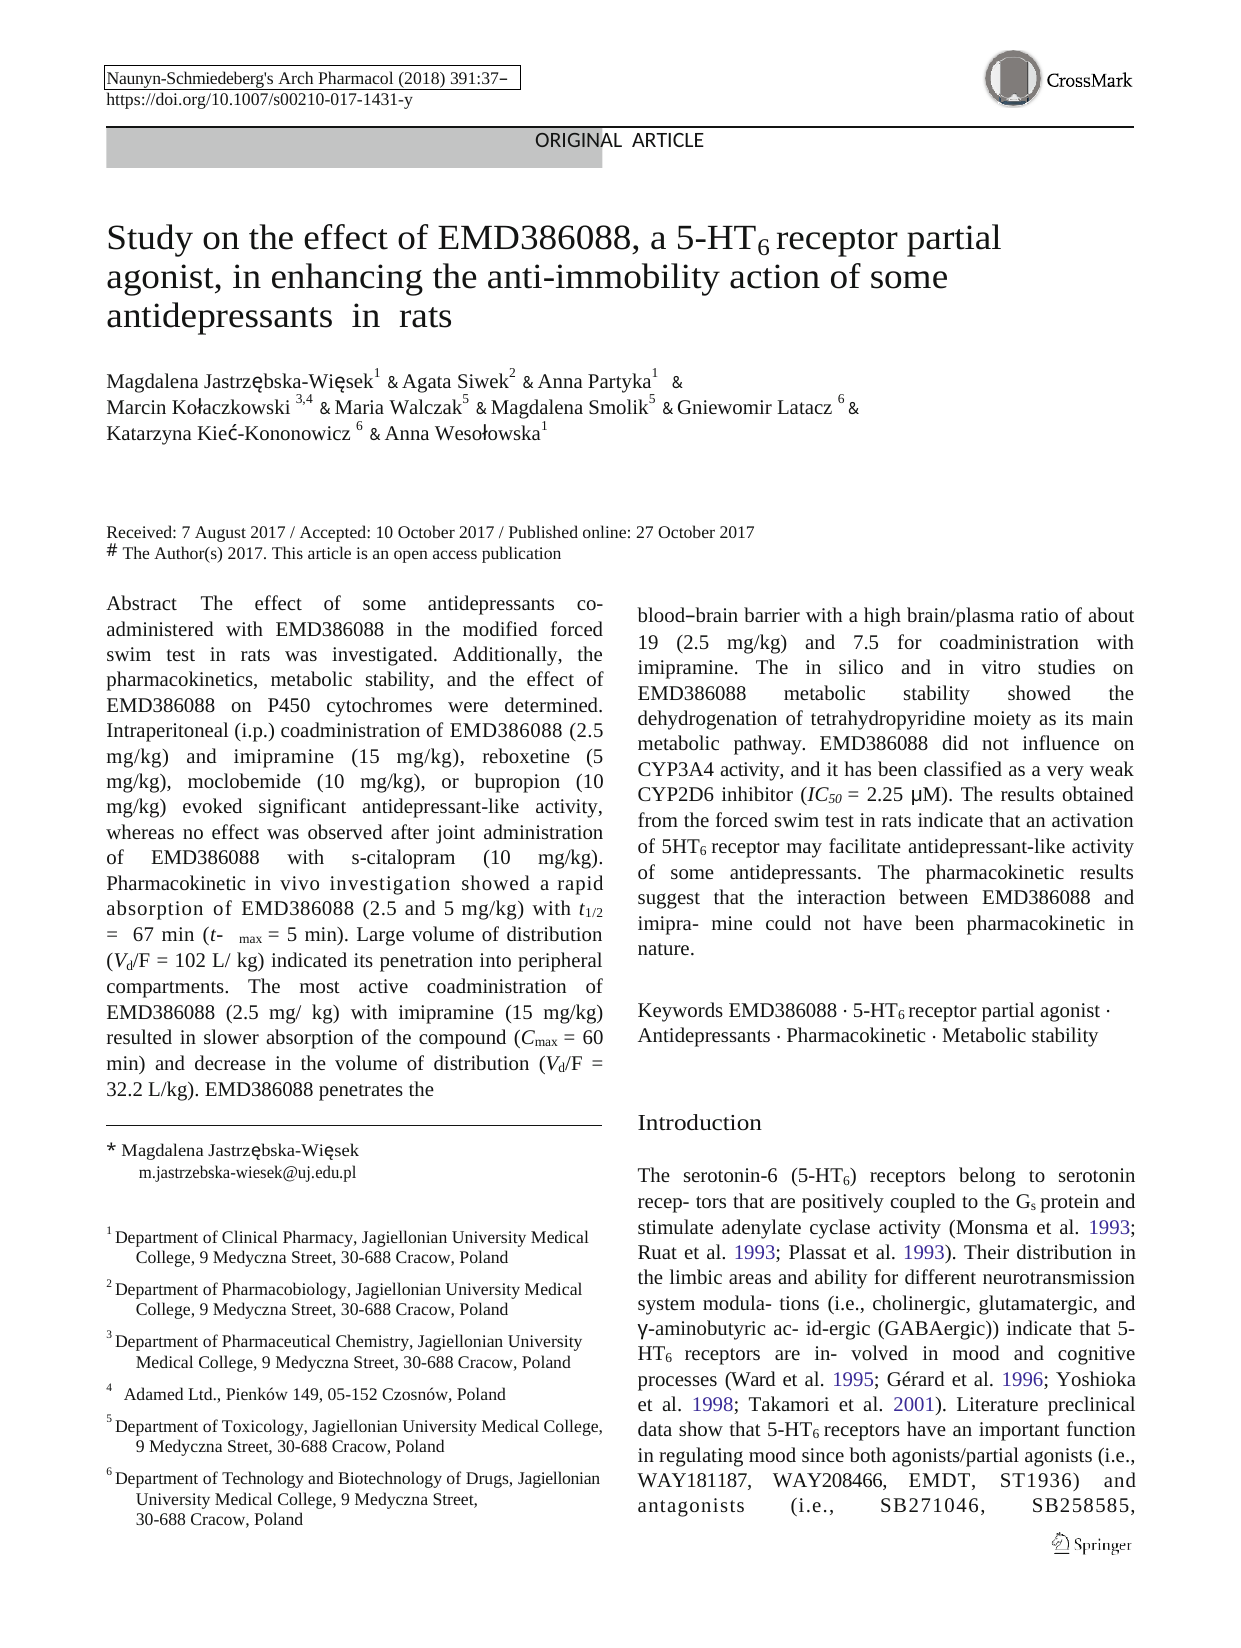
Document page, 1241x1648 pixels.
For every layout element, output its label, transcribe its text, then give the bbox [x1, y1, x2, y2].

text Keywords EMD386088 . 5-HT6 receptor partial agonist . Antidepressants . Pharmacokinetic . Metabolic stability [637, 996, 1146, 1048]
text 5 Department of Toxicology, Jagiellonian University Medical College, 9 Medyczna Street, 30-688 Cracow, Poland [106, 1412, 606, 1457]
text # The Author(s) 2017. This article is an open access publication [106, 543, 1146, 563]
text Katarzyna Kieć-Kononowicz 6 & Anna Wesołowska1 [106, 420, 1146, 446]
text blood–brain barrier with a high brain/plasma ratio of about 19 (2.5 mg/kg) and 7.5 for coadministration with imipramine. The in silico and in vitro studies on EMD386088 metabolic stability showed the dehydrogenation of tetrahydropyridine moiety as its main metabolic pathway. EMD386088 did not influence on CYP3A4 activity, and it has been classified as a very weak CYP2D6 inhibitor (IC50 = 2.25 μM). The results obtained from the forced swim test in rats indicate that an activation of 5HT6 receptor may facilitate antidepressant-like activity of some antidepressants. The pharmacokinetic results suggest that the interaction between EMD386088 and imipra- mine could not have been pharmacokinetic in nature. [637, 600, 1134, 960]
text Magdalena Jastrzębska-Więsek1 & Agata Siwek2 & Anna Partyka1 & [106, 368, 1146, 394]
text 4 Adamed Ltd., Pienków 149, 05-152 Czosnów, Poland [106, 1381, 603, 1404]
text 2 Department of Pharmacobiology, Jagiellonian University Medical College, 9 Medyczna Street, 30-688 Cracow, Poland [106, 1276, 603, 1319]
picture [1051, 1532, 1070, 1554]
text 3 Department of Pharmaceutical Chemistry, Jagiellonian University Medical College, 9 Medyczna Street, 30-688 Cracow, Poland [106, 1327, 603, 1372]
text https://doi.org/10.1007/s00210-017-1431-y [106, 89, 1146, 109]
subtitle Introduction [637, 1109, 1146, 1136]
text Marcin Kołaczkowski 3,4 & Maria Walczak5 & Magdalena Smolik5 & Gniewomir Latacz 6 & [106, 394, 1146, 420]
picture [981, 49, 1046, 89]
text 30-688 Cracow, Poland [136, 1509, 603, 1529]
text The serotonin-6 (5-HT6) receptors belong to serotonin recep- tors that are positively coupled to the Gs protein and stimulate adenylate cyclase activity (Monsma et al. 1993; Ruat et al. 1993; Plassat et al. 1993). Their distribution in the limbic areas and ability for different neurotransmission system modula- tions (i.e., cholinergic, glutamatergic, and γ-aminobutyric ac- id-ergic (GABAergic)) indicate that 5-HT6 receptors are in- volved in mood and cognitive processes (Ward et al. 1995; Gérard et al. 1996; Yoshioka et al. 1998; Takamori et al. 2001). Literature preclinical data show that 5-HT6 receptors have an important function in regulating mood since both agonists/partial agonists (i.e., WAY181187, WAY208466, EMDT, ST1936) and antagonists (i.e., SB271046, SB258585, [637, 1163, 1136, 1517]
text Study on the effect of EMD386088, a 5-HT6 receptor partial agonist, in enhancing the anti-immobility action of some antidepressants in rats [106, 218, 1116, 336]
text Received: 7 August 2017 / Accepted: 10 October 2017 / Published online: 27 October 2017 [106, 522, 1146, 543]
text Abstract The effect of some antidepressants co-administered with EMD386088 in the modified forced swim test in rats was investigated. Additionally, the pharmacokinetics, metabolic stability, and the effect of EMD386088 on P450 cytochromes were determined. Intraperitoneal (i.p.) coadministration of EMD386088 (2.5 mg/kg) and imipramine (15 mg/kg), reboxetine (5 mg/kg), moclobemide (10 mg/kg), or bupropion (10 mg/kg) evoked significant antidepressant-like activity, whereas no effect was observed after joint administration of EMD386088 with s-citalopram (10 mg/kg). Pharmacokinetic in vivo investigation showed a rapid absorption of EMD386088 (2.5 and 5 mg/kg) with t1/2 = 67 min (t- max = 5 min). Large volume of distribution (Vd/F = 102 L/ kg) indicated its penetration into peripheral compartments. The most active coadministration of EMD386088 (2.5 mg/ kg) with imipramine (15 mg/kg) resulted in slower absorption of the compound (Cmax = 60 min) and decrease in the volume of distribution (Vd/F = 32.2 L/kg). EMD386088 penetrates the [106, 591, 603, 1101]
text 1 Department of Clinical Pharmacy, Jagiellonian University Medical College, 9 Medyczna Street, 30-688 Cracow, Poland [106, 1224, 603, 1267]
text * Magdalena Jastrzębska-Więsek m.jastrzebska-wiesek@uj.edu.pl [106, 1137, 364, 1182]
picture [1074, 1538, 1132, 1555]
text 6 Department of Technology and Biotechnology of Drugs, Jagiellonian University Medical College, 9 Medyczna Street, [106, 1464, 603, 1509]
